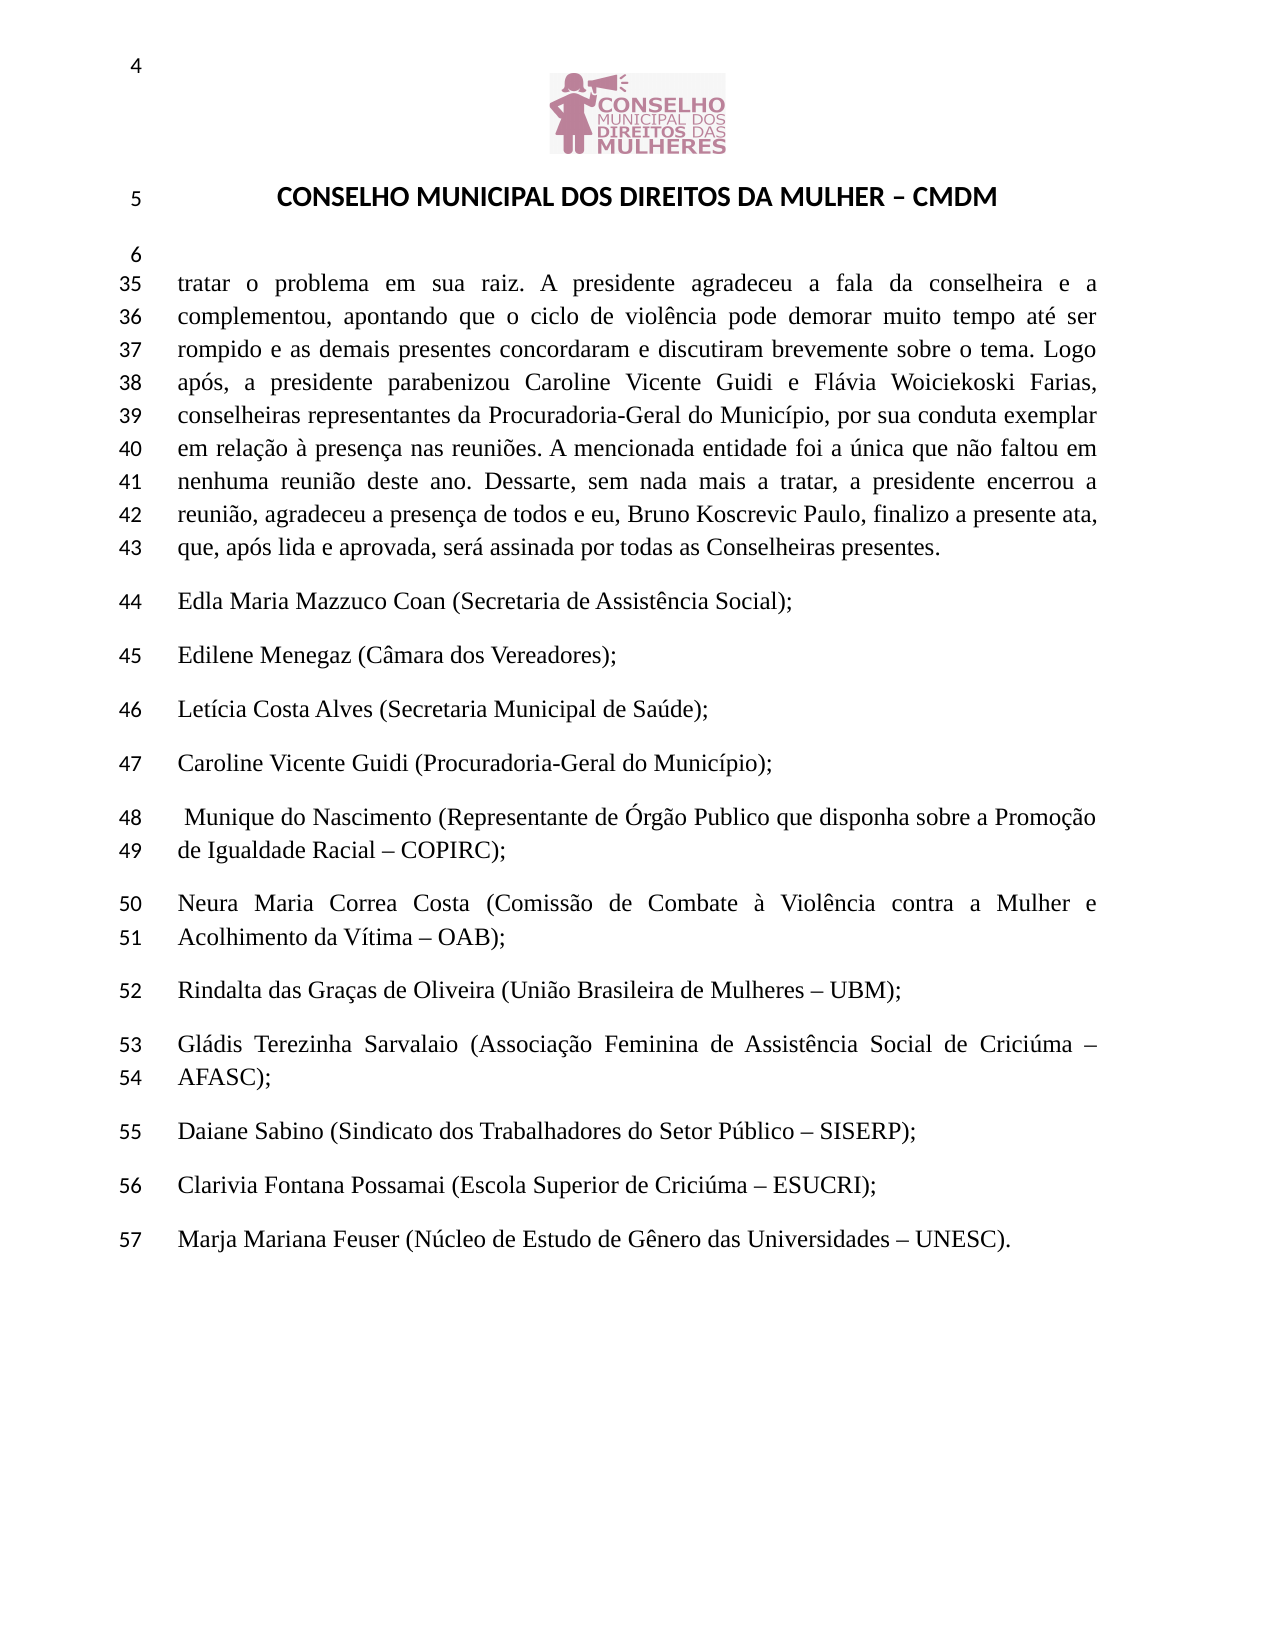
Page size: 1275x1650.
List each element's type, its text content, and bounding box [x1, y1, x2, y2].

text Munique do Nascimento (Representante de Órgão Publico que disponha sobre a Promoção de Igualdade Racial – COPIRC); [177, 802, 1098, 863]
text Gládis Terezinha Sarvalaio (Associação Feminina de Assistência Social de Criciúma – AFASC); [177, 1029, 1098, 1091]
text Clarivia Fontana Possamai (Escola Superior de Criciúma – ESUCRI); [177, 1170, 1098, 1199]
picture [549, 73, 726, 154]
text Rindalta das Graças de Oliveira (União Brasileira de Mulheres – UBM); [177, 975, 1098, 1004]
text Neura Maria Correa Costa (Comissão de Combate à Violência contra a Mulher e Acolhimento da Vítima – OAB); [177, 888, 1098, 950]
text Marja Mariana Feuser (Núcleo de Estudo de Gênero das Universidades – UNESC). [177, 1224, 1098, 1253]
text tratar o problema em sua raiz. A presidente agradeceu a fala da conselheira e a complementou, apontando que o ciclo de violência pode demorar muito tempo até ser rompido e as demais presentes concordaram e discutiram brevemente sobre o tema. Logo após, a presidente parabenizou Caroline Vicente Guidi e Flávia Woiciekoski Farias, conselheiras representantes da Procuradoria-Geral do Município, por sua conduta exemplar em relação à presença nas reuniões. A mencionada entidade foi a única que não faltou em nenhuma reunião deste ano. Dessarte, sem nada mais a tratar, a presidente encerrou a reunião, agradeceu a presença de todos e eu, Bruno Koscrevic Paulo, finalizo a presente ata, que, após lida e aprovada, será assinada por todas as Conselheiras presentes. [177, 268, 1098, 561]
text Daiane Sabino (Sindicato dos Trabalhadores do Setor Público – SISERP); [177, 1116, 1098, 1145]
text Caroline Vicente Guidi (Procuradoria-Geral do Município); [177, 748, 1098, 777]
text Letícia Costa Alves (Secretaria Municipal de Saúde); [177, 694, 1098, 723]
text Edla Maria Mazzuco Coan (Secretaria de Assistência Social); [177, 586, 1098, 615]
text Edilene Menegaz (Câmara dos Vereadores); [177, 640, 1098, 669]
